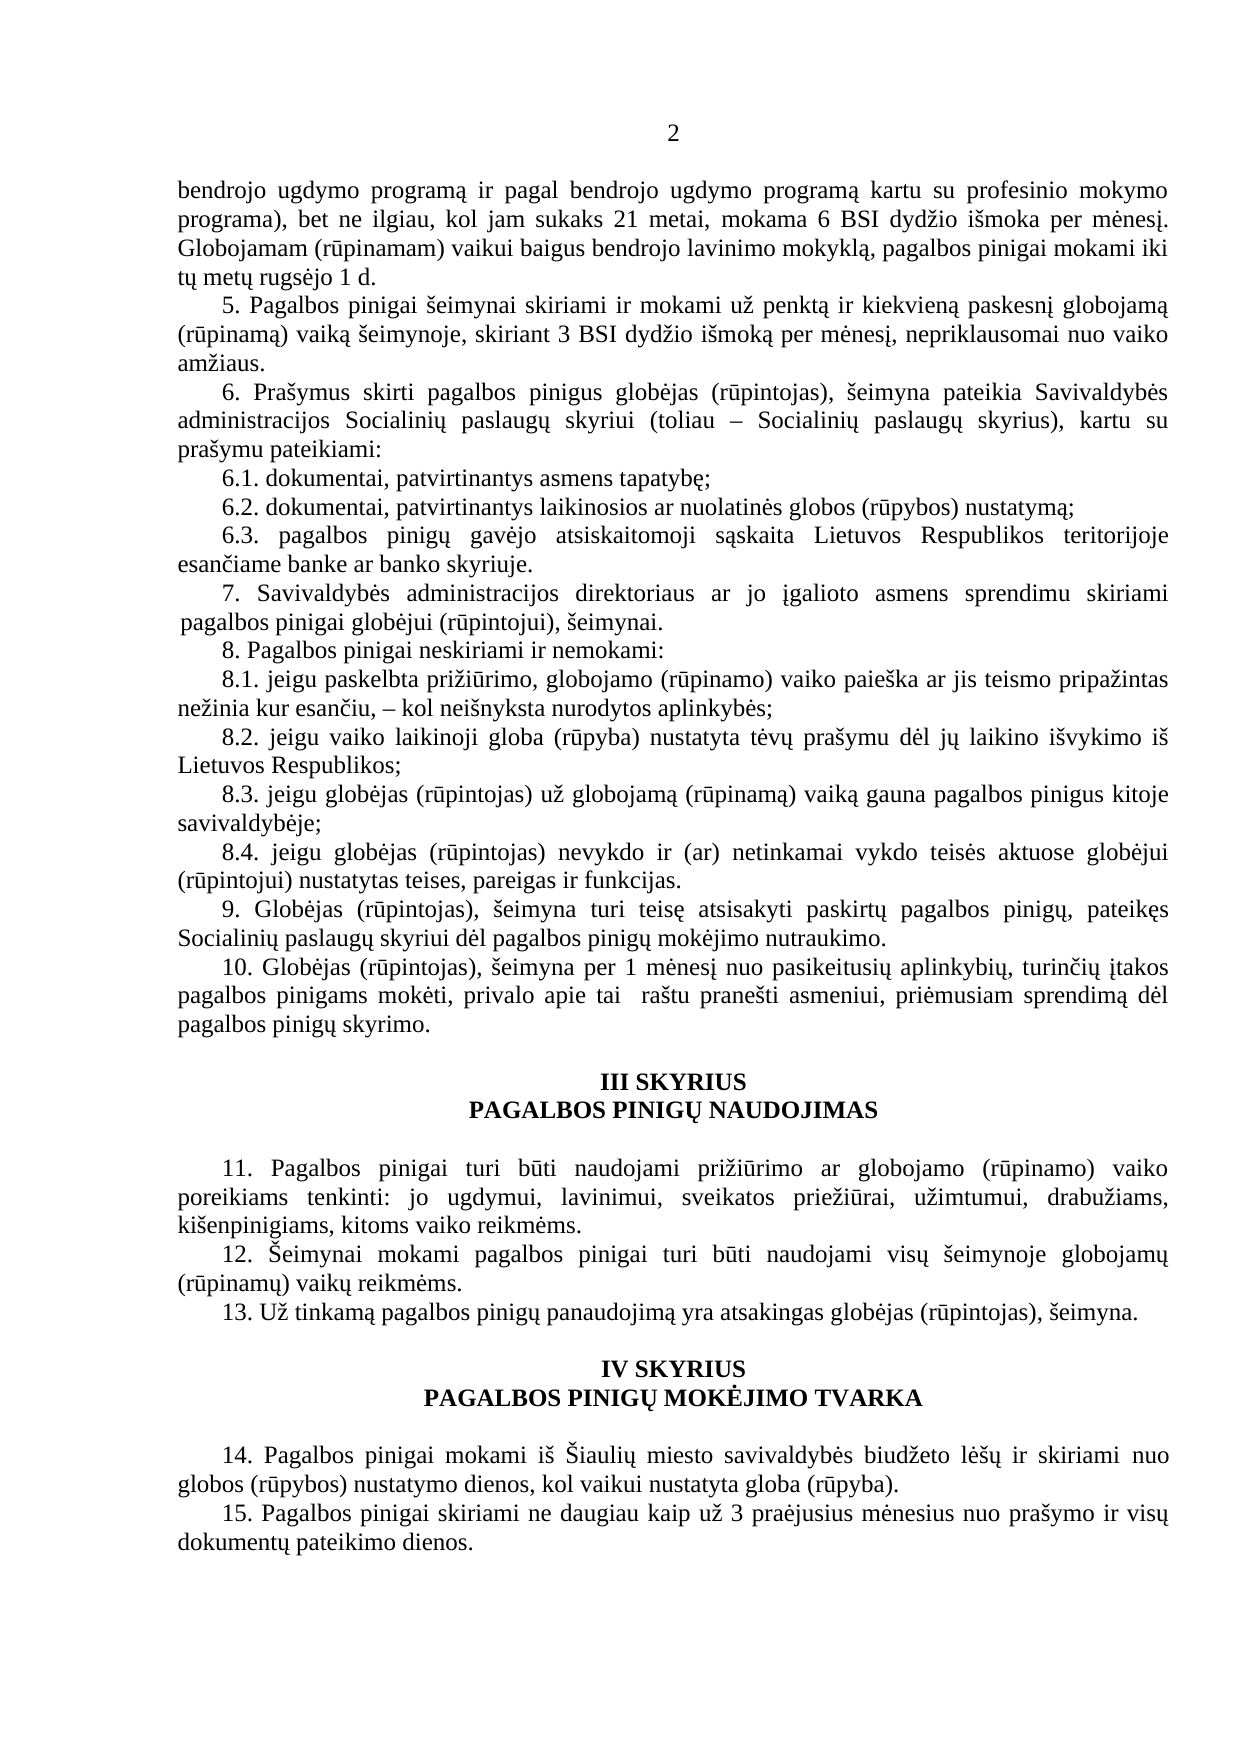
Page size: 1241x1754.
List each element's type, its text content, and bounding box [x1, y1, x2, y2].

text 8.2. jeigu vaiko laikinoji globa (rūpyba) nustatyta tėvų prašymu dėl jų laikino išvykimo iš Lietuvos Respublikos; [177, 722, 1169, 779]
text 9. Globėjas (rūpintojas), šeimyna turi teisę atsisakyti paskirtų pagalbos pinigų, pateikęs Socialinių paslaugų skyriui dėl pagalbos pinigų mokėjimo nutraukimo. [177, 894, 1169, 952]
text 11. Pagalbos pinigai turi būti naudojami prižiūrimo ar globojamo (rūpinamo) vaiko poreikiams tenkinti: jo ugdymui, lavinimui, sveikatos priežiūrai, užimtumui, drabužiams, kišenpinigiams, kitoms vaiko reikmėms. [177, 1153, 1169, 1239]
text 8.1. jeigu paskelbta prižiūrimo, globojamo (rūpinamo) vaiko paieška ar jis teismo pripažintas nežinia kur esančiu, – kol neišnyksta nurodytos aplinkybės; [177, 664, 1169, 722]
text 7. Savivaldybės administracijos direktoriaus ar jo įgalioto asmens sprendimu skiriami pagalbos pinigai globėjui (rūpintojui), šeimynai. [180, 578, 1169, 636]
text 6.2. dokumentai, patvirtinantys laikinosios ar nuolatinės globos (rūpybos) nustatymą; [177, 492, 1169, 521]
text 14. Pagalbos pinigai mokami iš Šiaulių miesto savivaldybės biudžeto lėšų ir skiriami nuo globos (rūpybos) nustatymo dienos, kol vaikui nustatyta globa (rūpyba). [177, 1441, 1169, 1498]
text 8.3. jeigu globėjas (rūpintojas) už globojamą (rūpinamą) vaiką gauna pagalbos pinigus kitoje savivaldybėje; [177, 779, 1169, 837]
text PAGALBOS PINIGŲ MOKĖJIMO TVARKA [177, 1383, 1169, 1412]
text III SKYRIUS [177, 1067, 1169, 1096]
text 12. Šeimynai mokami pagalbos pinigai turi būti naudojami visų šeimynoje globojamų (rūpinamų) vaikų reikmėms. [177, 1239, 1169, 1297]
text bendrojo ugdymo programą ir pagal bendrojo ugdymo programą kartu su profesinio mokymo programa), bet ne ilgiau, kol jam sukaks 21 metai, mokama 6 BSI dydžio išmoka per mėnesį. Globojamam (rūpinamam) vaikui baigus bendrojo lavinimo mokyklą, pagalbos pinigai mokami iki tų metų rugsėjo 1 d. [177, 176, 1169, 291]
text 6.3. pagalbos pinigų gavėjo atsiskaitomoji sąskaita Lietuvos Respublikos teritorijoje esančiame banke ar banko skyriuje. [177, 521, 1169, 578]
text 6. Prašymus skirti pagalbos pinigus globėjas (rūpintojas), šeimyna pateikia Savivaldybės administracijos Socialinių paslaugų skyriui (toliau – Socialinių paslaugų skyrius), kartu su prašymu pateikiami: [177, 377, 1169, 463]
text 6.1. dokumentai, patvirtinantys asmens tapatybę; [177, 463, 1169, 492]
text 13. Už tinkamą pagalbos pinigų panaudojimą yra atsakingas globėjas (rūpintojas), šeimyna. [177, 1297, 1169, 1326]
text PAGALBOS PINIGŲ NAUDOJIMAS [177, 1096, 1169, 1124]
text 10. Globėjas (rūpintojas), šeimyna per 1 mėnesį nuo pasikeitusių aplinkybių, turinčių įtakos pagalbos pinigams mokėti, privalo apie tai raštu pranešti asmeniui, priėmusiam sprendimą dėl pagalbos pinigų skyrimo. [177, 952, 1169, 1038]
text 8. Pagalbos pinigai neskiriami ir nemokami: [180, 636, 1169, 664]
text 15. Pagalbos pinigai skiriami ne daugiau kaip už 3 praėjusius mėnesius nuo prašymo ir visų dokumentų pateikimo dienos. [177, 1498, 1169, 1556]
text IV SKYRIUS [177, 1354, 1169, 1383]
text 8.4. jeigu globėjas (rūpintojas) nevykdo ir (ar) netinkamai vykdo teisės aktuose globėjui (rūpintojui) nustatytas teises, pareigas ir funkcijas. [177, 837, 1169, 894]
text 5. Pagalbos pinigai šeimynai skiriami ir mokami už penktą ir kiekvieną paskesnį globojamą (rūpinamą) vaiką šeimynoje, skiriant 3 BSI dydžio išmoką per mėnesį, nepriklausomai nuo vaiko amžiaus. [177, 291, 1169, 377]
